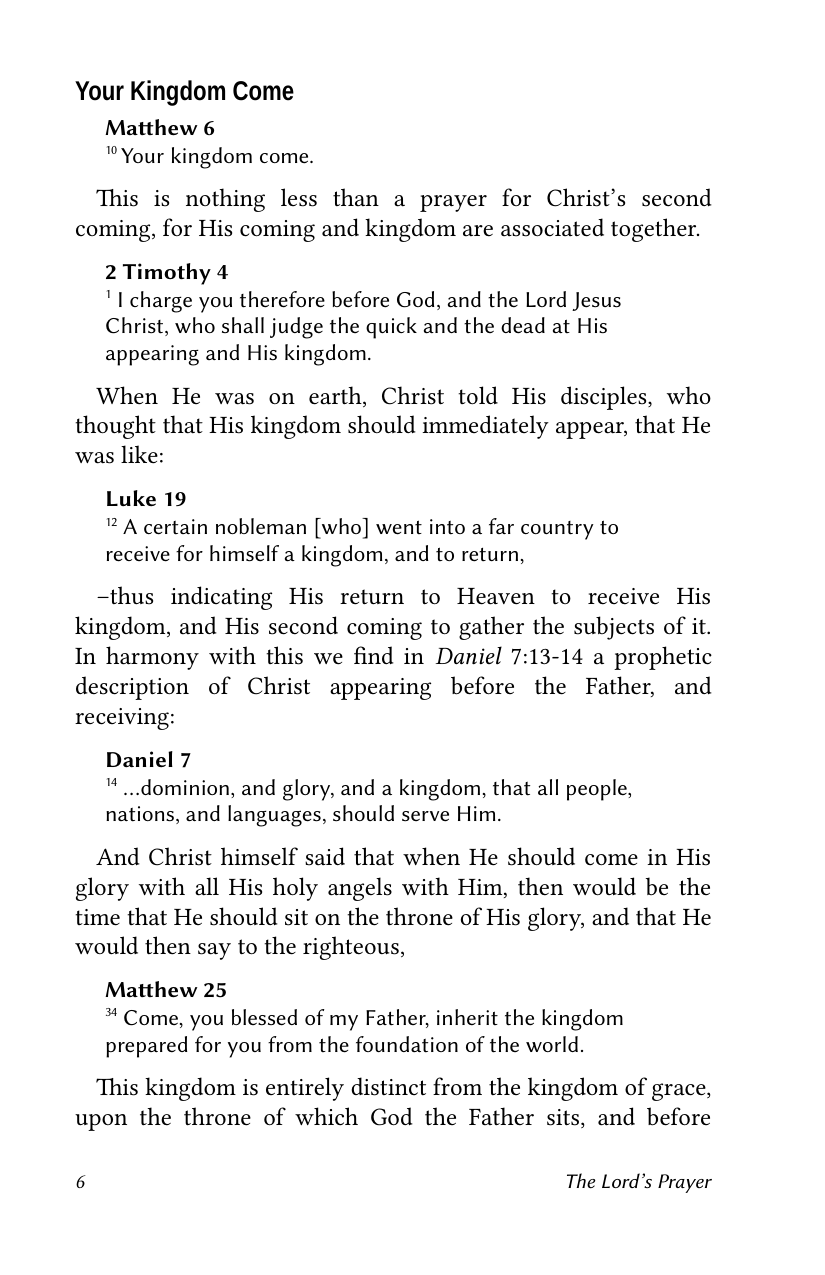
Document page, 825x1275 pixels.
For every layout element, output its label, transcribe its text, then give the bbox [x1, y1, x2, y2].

text –thus indicating His return to Heaven to receive His kingdom, and His second coming to gather the subjects of it. In harmony with this we find in Daniel 7:13-14 a prophetic description of Christ appearing before the Father, and receiving: [75, 582, 712, 730]
text 10 Your kingdom come. [105, 143, 682, 169]
text And Christ himself said that when He should come in His glory with all His holy angels with Him, then would be the time that He should sit on the throne of His glory, and that He would then say to the righteous, [75, 843, 712, 961]
text This is nothing less than a prayer for Christ’s second coming, for His coming and kingdom are associated together. [75, 184, 712, 243]
text 14 ...dominion, and glory, and a kingdom, that all people, nations, and languages, should serve Him. [105, 774, 682, 827]
text Matthew 6 [105, 115, 712, 141]
text Matthew 25 [105, 977, 712, 1003]
text When He was on earth, Christ told His disciples, who thought that His kingdom should immediately appear, that He was like: [75, 382, 712, 470]
text This kingdom is entirely distinct from the kingdom of grace, upon the throne of which God the Father sits, and before [75, 1073, 712, 1132]
text 1 I charge you therefore before God, and the Lord Jesus Christ, who shall judge the quick and the dead at His appearing and His kingdom. [105, 287, 682, 366]
text 2 Timothy 4 [105, 259, 712, 285]
text 12 A certain nobleman [who] went into a far country to receive for himself a kingdom, and to return, [105, 514, 682, 567]
subtitle Your Kingdom Come [75, 75, 712, 106]
text Luke 19 [105, 486, 712, 512]
text 34 Come, you blessed of my Father, inherit the kingdom prepared for you from the foundation of the world. [105, 1005, 682, 1058]
text Daniel 7 [105, 747, 712, 773]
